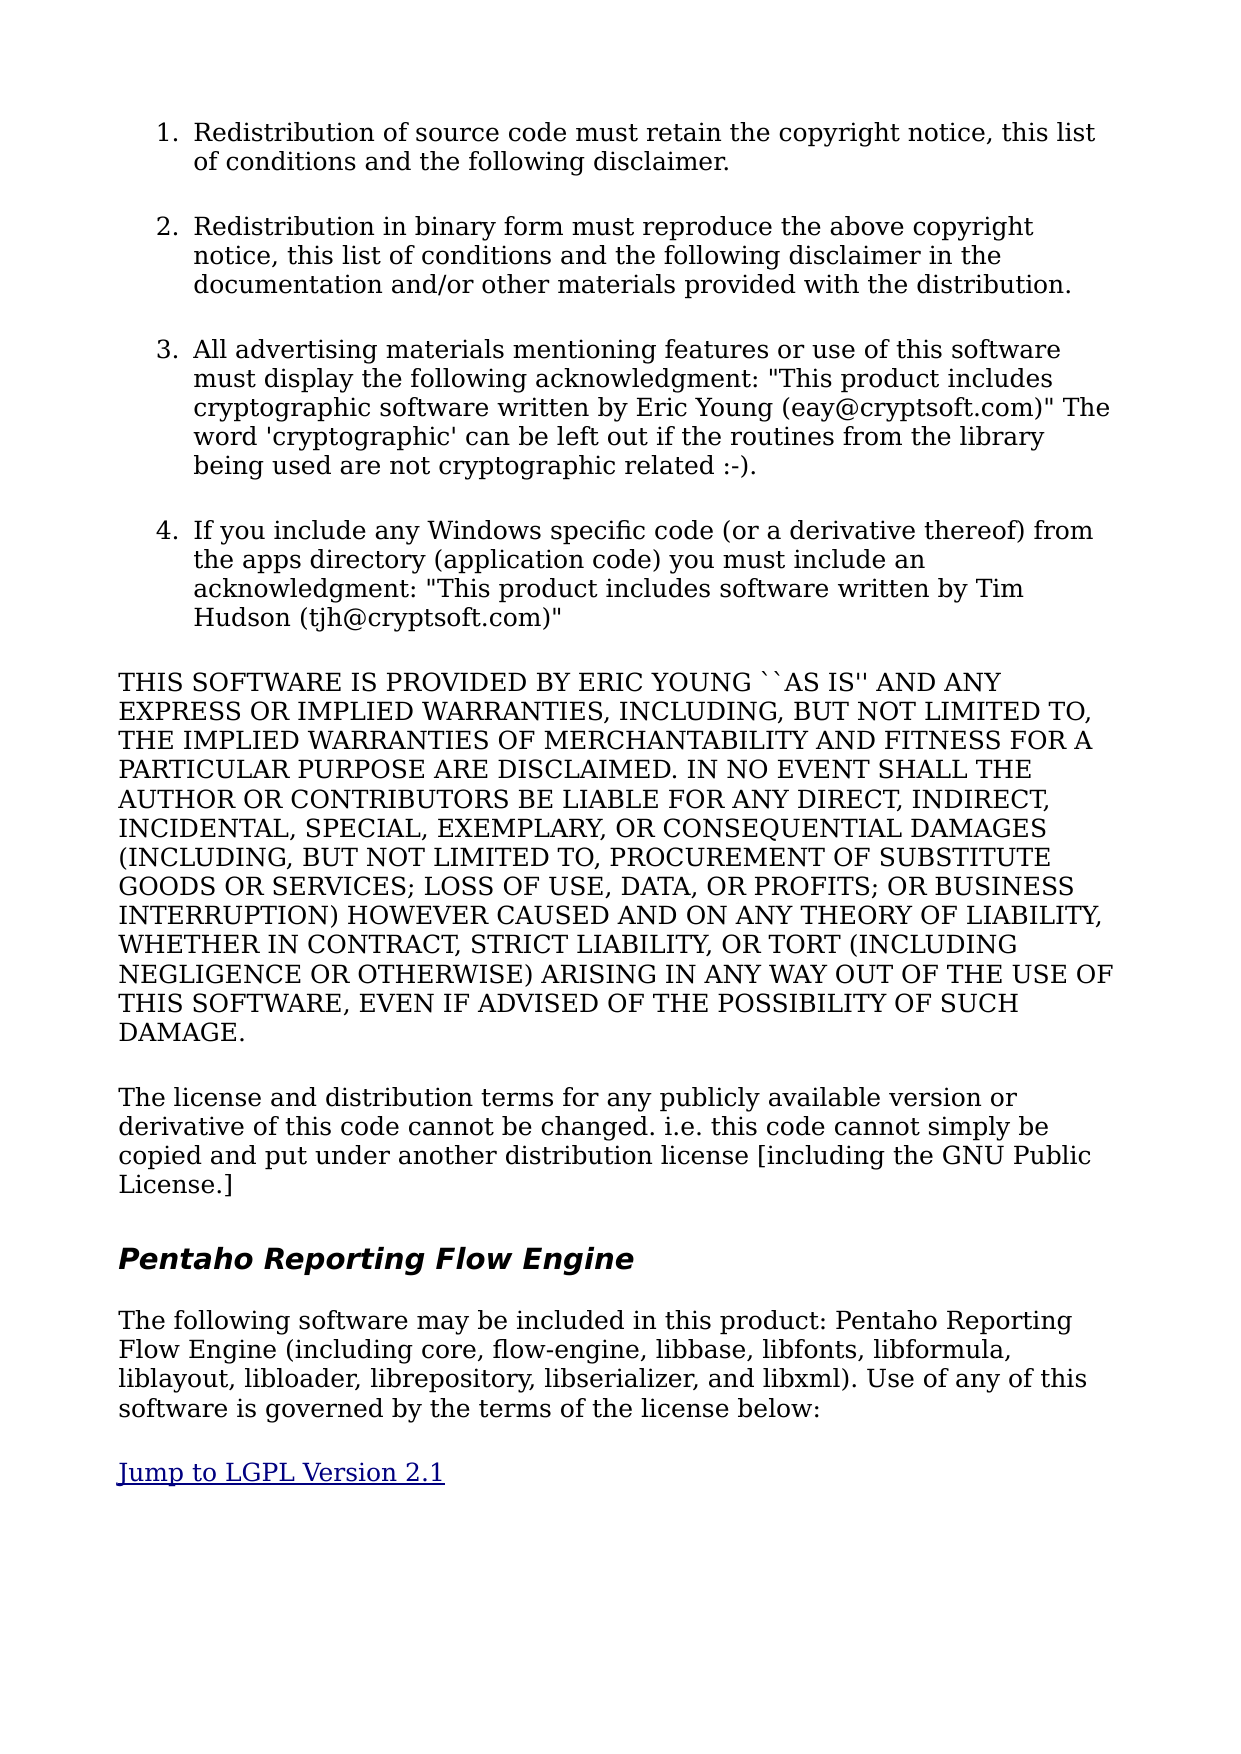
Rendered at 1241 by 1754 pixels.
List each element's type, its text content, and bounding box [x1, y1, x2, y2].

list All advertising materials mentioning features or use of this software must display the following acknowledgment: "This product includes cryptographic software written by Eric Young (eay@cryptsoft.com)" The word 'cryptographic' can be left out if the routines from the library being used are not cryptographic related :-). [156, 335, 1122, 481]
list Redistribution of source code must retain the copyright notice, this list of conditions and the following disclaimer. [156, 118, 1122, 176]
list If you include any Windows specific code (or a derivative thereof) from the apps directory (application code) you must include an acknowledgment: "This product includes software written by Tim Hudson (tjh@cryptsoft.com)" [156, 516, 1122, 633]
text THIS SOFTWARE IS PROVIDED BY ERIC YOUNG ``AS IS'' AND ANY EXPRESS OR IMPLIED WARRANTIES, INCLUDING, BUT NOT LIMITED TO, THE IMPLIED WARRANTIES OF MERCHANTABILITY AND FITNESS FOR A PARTICULAR PURPOSE ARE DISCLAIMED. IN NO EVENT SHALL THE AUTHOR OR CONTRIBUTORS BE LIABLE FOR ANY DIRECT, INDIRECT, INCIDENTAL, SPECIAL, EXEMPLARY, OR CONSEQUENTIAL DAMAGES (INCLUDING, BUT NOT LIMITED TO, PROCUREMENT OF SUBSTITUTE GOODS OR SERVICES; LOSS OF USE, DATA, OR PROFITS; OR BUSINESS INTERRUPTION) HOWEVER CAUSED AND ON ANY THEORY OF LIABILITY, WHETHER IN CONTRACT, STRICT LIABILITY, OR TORT (INCLUDING NEGLIGENCE OR OTHERWISE) ARISING IN ANY WAY OUT OF THE USE OF THIS SOFTWARE, EVEN IF ADVISED OF THE POSSIBILITY OF SUCH DAMAGE. [118, 668, 1122, 1047]
text The following software may be included in this product: Pentaho Reporting Flow Engine (including core, flow-engine, libbase, libfonts, libformula, liblayout, libloader, librepository, libserializer, and libxml). Use of any of this software is governed by the terms of the license below: [118, 1306, 1122, 1423]
text Jump to LGPL Version 2.1 [118, 1458, 1122, 1487]
text The license and distribution terms for any publicly available version or derivative of this code cannot be changed. i.e. this code cannot simply be copied and put under another distribution license [including the GNU Public License.] [118, 1083, 1122, 1199]
subtitle Pentaho Reporting Flow Engine [118, 1242, 1122, 1276]
list Redistribution in binary form must reproduce the above copyright notice, this list of conditions and the following disclaimer in the documentation and/or other materials provided with the distribution. [156, 212, 1122, 299]
